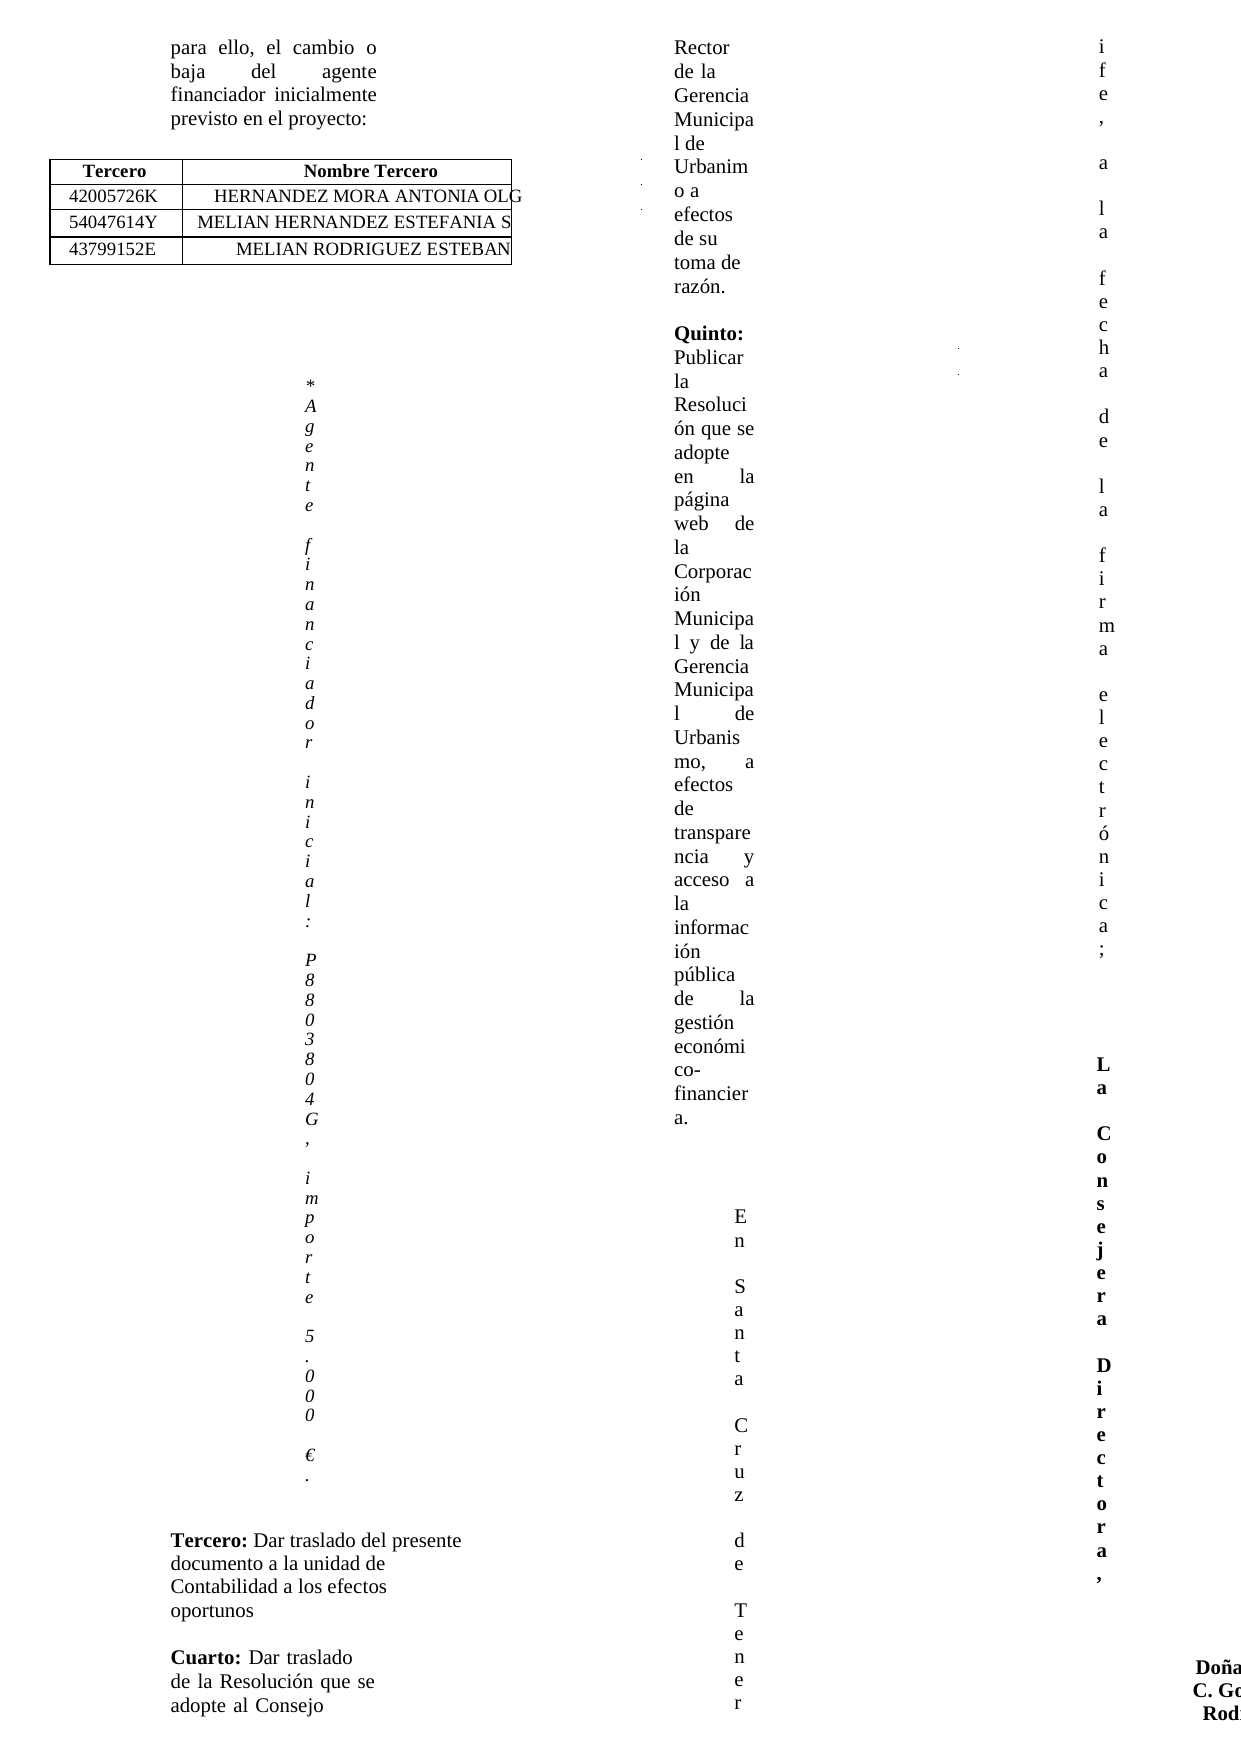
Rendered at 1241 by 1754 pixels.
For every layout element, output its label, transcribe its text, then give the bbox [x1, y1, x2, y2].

table_cell 43799152E [51, 238, 182, 263]
table_cell MELIAN RODRIGUEZ ESTEBAN [183, 238, 511, 263]
table_cell MELIAN HERNANDEZ ESTEFANIA SARA [183, 210, 511, 236]
text Segundo.- Determinar como agente financiador de la cantidad anteriormente mencionada, la que se relaciona en el cuadro adjunto, realizando, para ello, el cambio o baja del agente financiador inicialmente previsto en el proyecto: [170, 35, 377, 130]
table_cell HERNANDEZ MORA ANTONIA OLGA [183, 185, 511, 209]
text Cuarto: Dar traslado de la Resolución que se adopte al Consejo [170, 1646, 376, 1717]
table_header Tercero [51, 160, 182, 184]
text Quinto: Publicar la Resolución que se adopte en la página web de la Corporación Municipal y de la Gerencia Municipal de Urbanismo, a efectos de transparencia y acceso a la información pública de la gestión económico-financiera. [674, 322, 754, 1129]
text Rector de la Gerencia Municipal de Urbanimo a efectos de su toma de razón. [674, 35, 754, 298]
text Doña Zaida C. González Rodríguez [1188, 1656, 1240, 1725]
text Tercero: Dar traslado del presente documento a la unidad de Contabilidad a los efectos oportunos [170, 1529, 469, 1622]
table_cell 54047614Y [51, 210, 182, 236]
table_cell 42005726K [51, 185, 182, 209]
table_header Nombre Tercero [183, 160, 511, 184]
